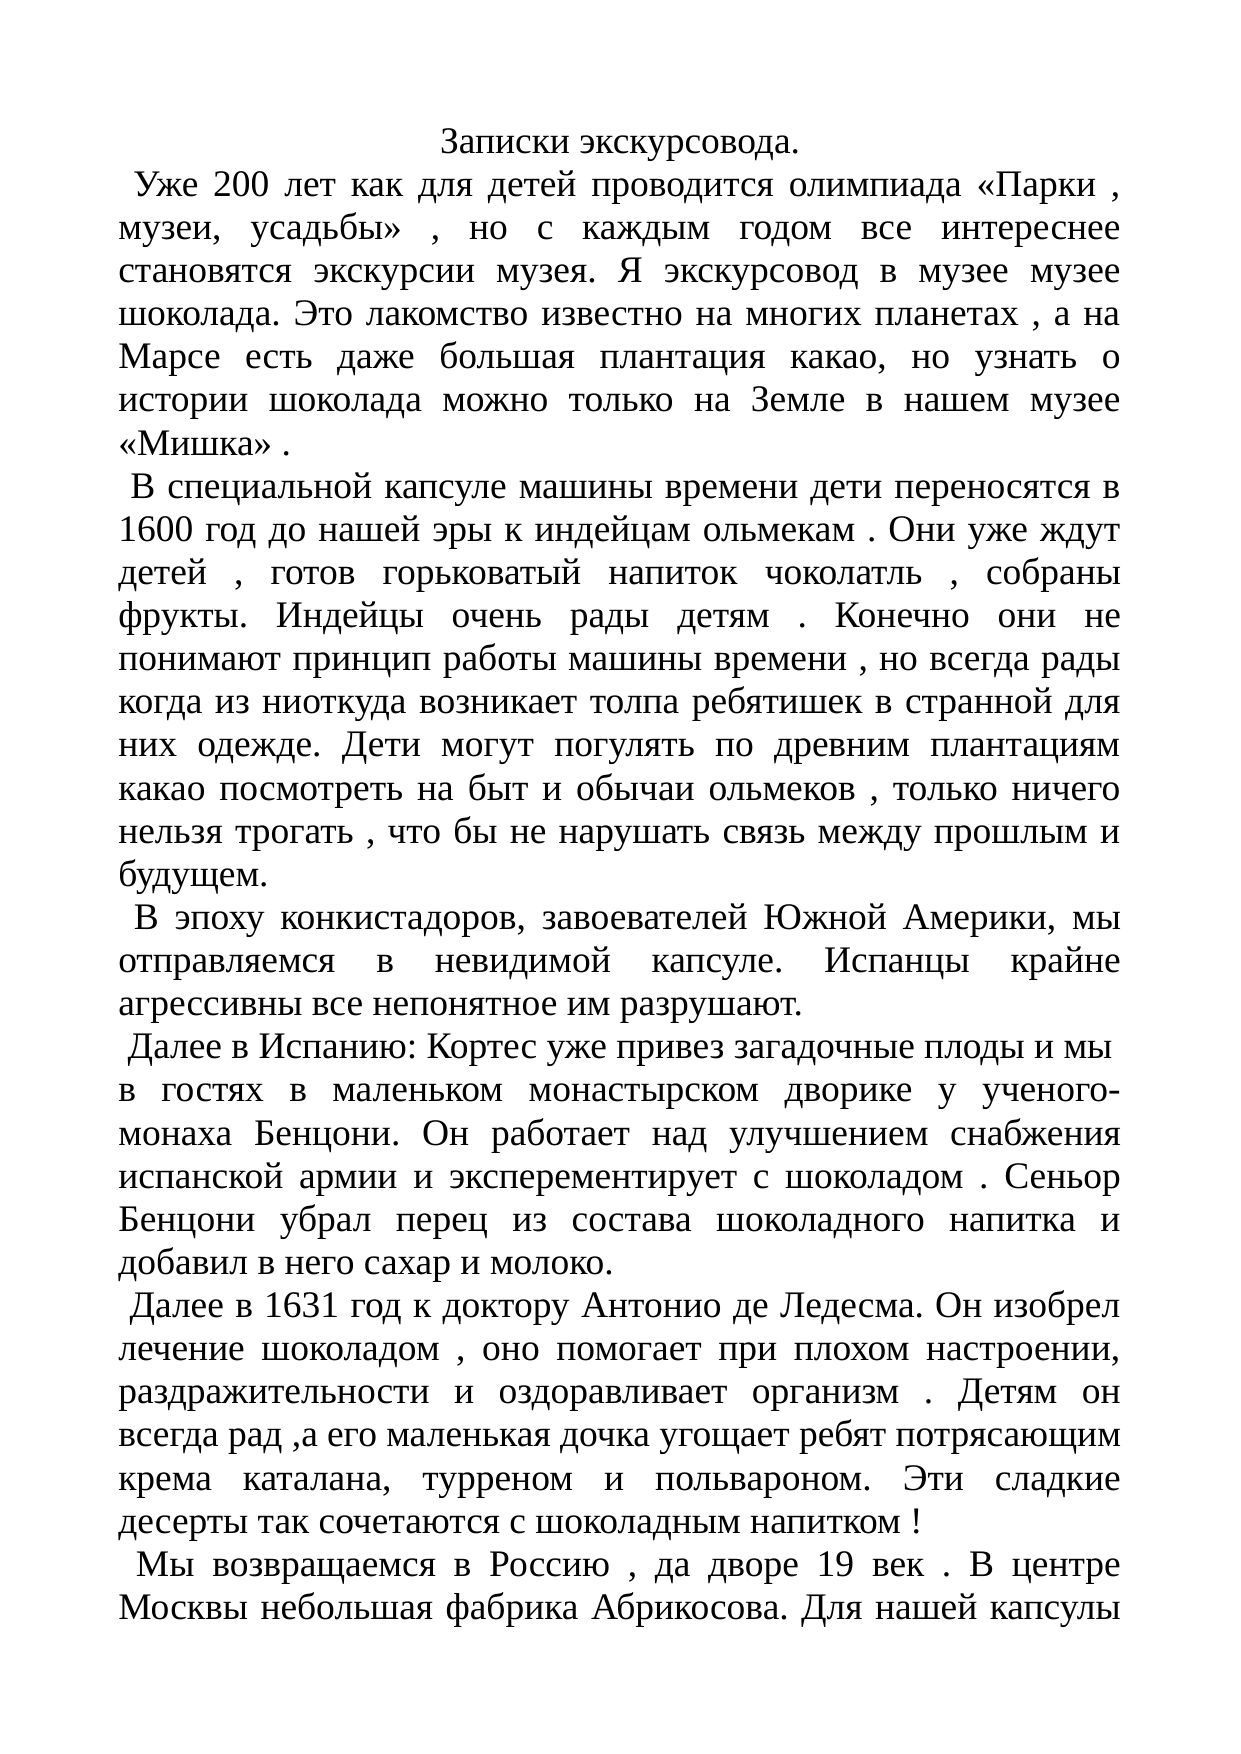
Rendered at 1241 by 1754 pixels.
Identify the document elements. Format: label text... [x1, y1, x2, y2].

text В эпоху конкистадоров, завоевателей Южной Америки, мы отправляемся в невидимой капсуле. Испанцы крайне агрессивны все непонятное им разрушают. [118, 894, 1122, 1024]
text в гостях в маленьком монастырском дворике у ученого-монаха Бенцони. Он работает над улучшением снабжения испанской армии и эксперементирует с шоколадом . Сеньор Бенцони убрал перец из состава шоколадного напитка и добавил в него сахар и молоко. [118, 1067, 1122, 1282]
text Уже 200 лет как для детей проводится олимпиада «Парки , музеи, усадьбы» , но с каждым годом все интереснее становятся экскурсии музея. Я экскурсовод в музее музее шоколада. Это лакомство известно на многих планетах , а на Марсе есть даже большая плантация какао, но узнать о истории шоколада можно только на Земле в нашем музее «Мишка» . [118, 161, 1122, 463]
text Записки экскурсовода. [118, 118, 1122, 161]
text Далее в 1631 год к доктору Антонио де Ледесма. Он изобрел лечение шоколадом , оно помогает при плохом настроении, раздражительности и оздоравливает организм . Детям он всегда рад ,а его маленькая дочка угощает ребят потрясающим крема каталана, турреном и польвароном. Эти сладкие десерты так сочетаются с шоколадным напитком ! [118, 1282, 1122, 1541]
text Мы возвращаемся в Россию , да дворе 19 век . В центре Москвы небольшая фабрика Абрикосова. Для нашей капсулы [118, 1541, 1122, 1627]
text В специальной капсуле машины времени дети переносятся в 1600 год до нашей эры к индейцам ольмекам . Они уже ждут детей , готов горьковатый напиток чоколатль , собраны фрукты. Индейцы очень рады детям . Конечно они не понимают принцип работы машины времени , но всегда рады когда из ниоткуда возникает толпа ребятишек в странной для них одежде. Дети могут погулять по древним плантациям какао посмотреть на быт и обычаи ольмеков , только ничего нельзя трогать , что бы не нарушать связь между прошлым и будущем. [118, 463, 1122, 894]
text Далее в Испанию: Кортес уже привез загадочные плоды и мы [118, 1024, 1122, 1067]
